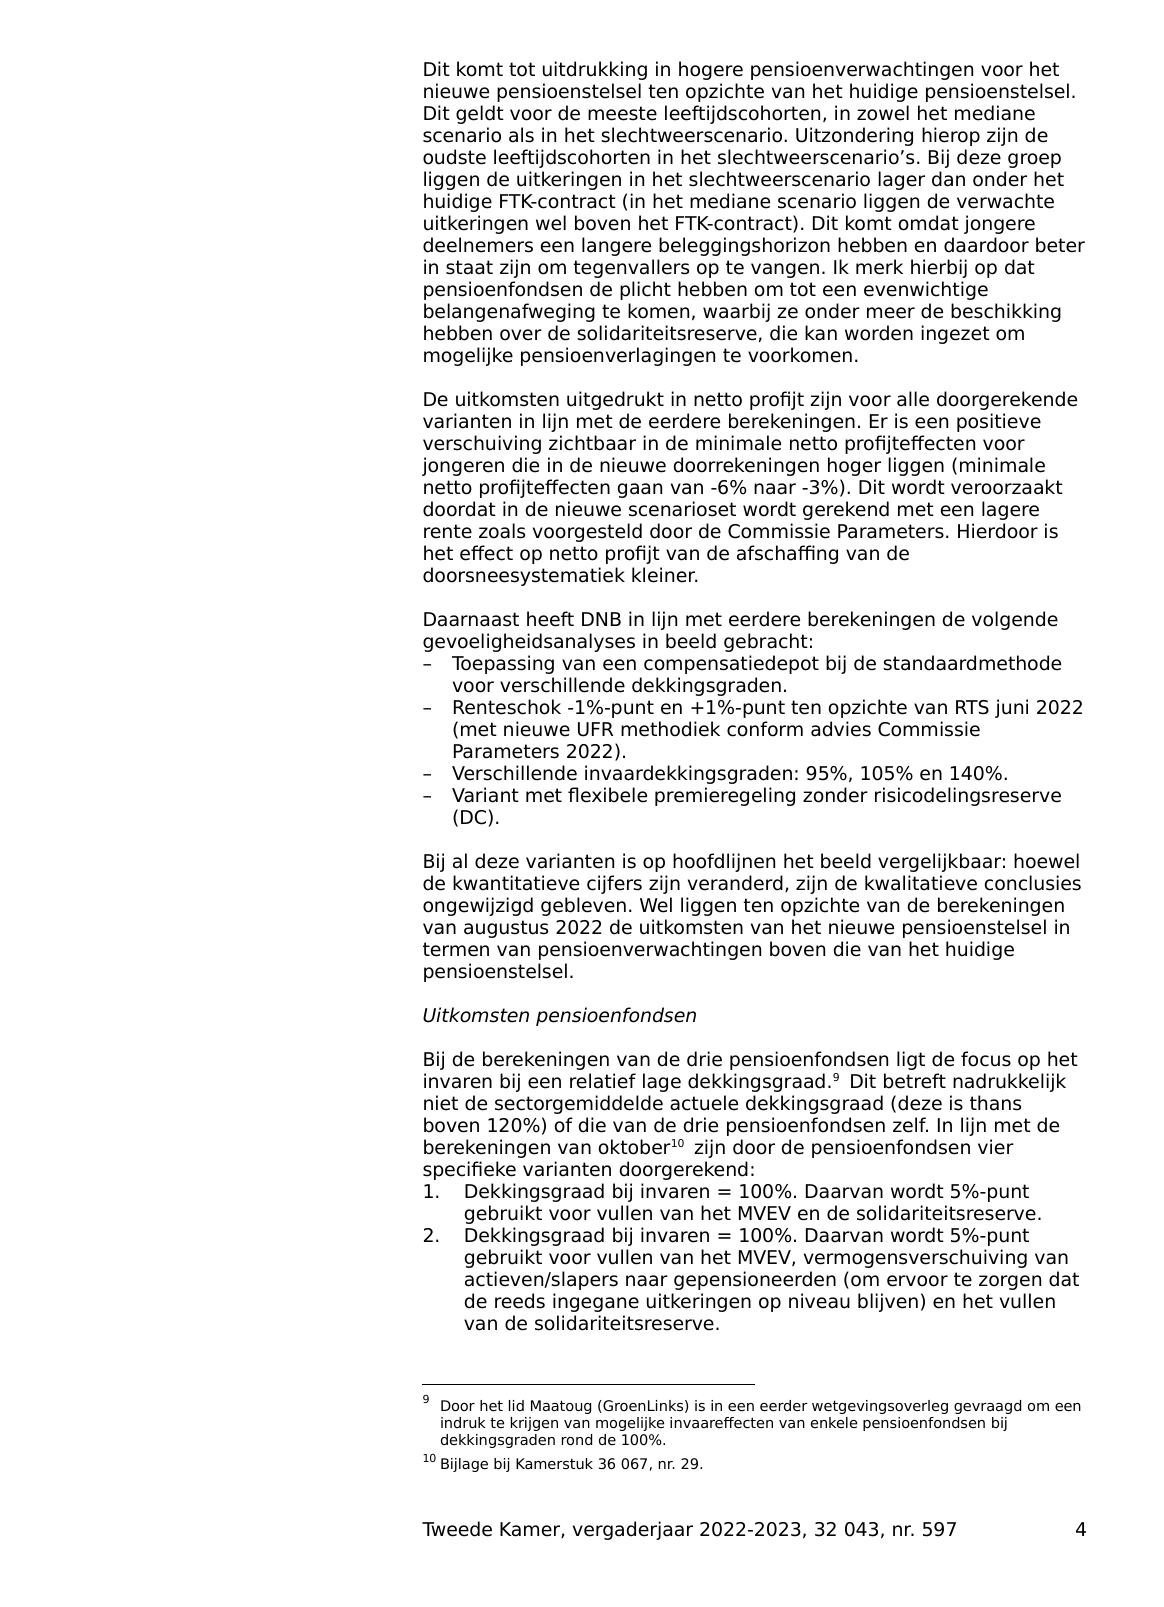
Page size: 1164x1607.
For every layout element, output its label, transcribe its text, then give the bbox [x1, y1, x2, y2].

text 1. Dekkingsgraad bij invaren = 100%. Daarvan wordt 5%-punt gebruikt voor vullen van het MVEV en de solidariteitsreserve. [422, 1181, 1087, 1225]
text Daarnaast heeft DNB in lijn met eerdere berekeningen de volgende gevoeligheidsanalyses in beeld gebracht: [422, 609, 1087, 653]
text – Variant met flexibele premieregeling zonder risicodelingsreserve (DC). [422, 785, 1087, 829]
text – Renteschok -1%-punt en +1%-punt ten opzichte van RTS juni 2022 (met nieuwe UFR methodiek conform advies Commissie Parameters 2022). [422, 697, 1087, 763]
text Dit komt tot uitdrukking in hogere pensioenverwachtingen voor het nieuwe pensioenstelsel ten opzichte van het huidige pensioenstelsel. Dit geldt voor de meeste leeftijdscohorten, in zowel het mediane scenario als in het slechtweerscenario. Uitzondering hierop zijn de oudste leeftijdscohorten in het slechtweerscenario’s. Bij deze groep liggen de uitkeringen in het slechtweerscenario lager dan onder het huidige FTK-contract (in het mediane scenario liggen de verwachte uitkeringen wel boven het FTK-contract). Dit komt omdat jongere deelnemers een langere beleggingshorizon hebben en daardoor beter in staat zijn om tegenvallers op te vangen. Ik merk hierbij op dat pensioenfondsen de plicht hebben om tot een evenwichtige belangenafweging te komen, waarbij ze onder meer de beschikking hebben over de solidariteitsreserve, die kan worden ingezet om mogelijke pensioenverlagingen te voorkomen. [422, 59, 1087, 367]
text – Verschillende invaardekkingsgraden: 95%, 105% en 140%. [422, 763, 1087, 785]
text – Toepassing van een compensatiedepot bij de standaardmethode voor verschillende dekkingsgraden. [422, 653, 1087, 697]
text 2. Dekkingsgraad bij invaren = 100%. Daarvan wordt 5%-punt gebruikt voor vullen van het MVEV, vermogensverschuiving van actieven/slapers naar gepensioneerden (om ervoor te zorgen dat de reeds ingegane uitkeringen op niveau blijven) en het vullen van de solidariteitsreserve. [422, 1225, 1087, 1335]
subtitle Uitkomsten pensioenfondsen [422, 1005, 1087, 1027]
text Bij de berekeningen van de drie pensioenfondsen ligt de focus op het invaren bij een relatief lage dekkingsgraad. Dit betreft nadrukkelijk niet de sectorgemiddelde actuele dekkingsgraad (deze is thans boven 120%) of die van de drie pensioenfondsen zelf. In lijn met de berekeningen van oktober zijn door de pensioenfondsen vier specifieke varianten doorgerekend: [422, 1049, 1087, 1181]
text Bijlage bij Kamerstuk 36 067, nr. 29. [422, 1452, 1087, 1474]
text Door het lid Maatoug (GroenLinks) is in een eerder wetgevingsoverleg gevraagd om een indruk te krijgen van mogelijke invaareffecten van enkele pensioenfondsen bij dekkingsgraden rond de 100%. [422, 1393, 1087, 1449]
text De uitkomsten uitgedrukt in netto profijt zijn voor alle doorgerekende varianten in lijn met de eerdere berekeningen. Er is een positieve verschuiving zichtbaar in de minimale netto profijteffecten voor jongeren die in de nieuwe doorrekeningen hoger liggen (minimale netto profijteffecten gaan van -6% naar -3%). Dit wordt veroorzaakt doordat in de nieuwe scenarioset wordt gerekend met een lagere rente zoals voorgesteld door de Commissie Parameters. Hierdoor is het effect op netto profijt van de afschaffing van de doorsneesystematiek kleiner. [422, 389, 1087, 587]
text Bij al deze varianten is op hoofdlijnen het beeld vergelijkbaar: hoewel de kwantitatieve cijfers zijn veranderd, zijn de kwalitatieve conclusies ongewijzigd gebleven. Wel liggen ten opzichte van de berekeningen van augustus 2022 de uitkomsten van het nieuwe pensioenstelsel in termen van pensioenverwachtingen boven die van het huidige pensioenstelsel. [422, 851, 1087, 983]
